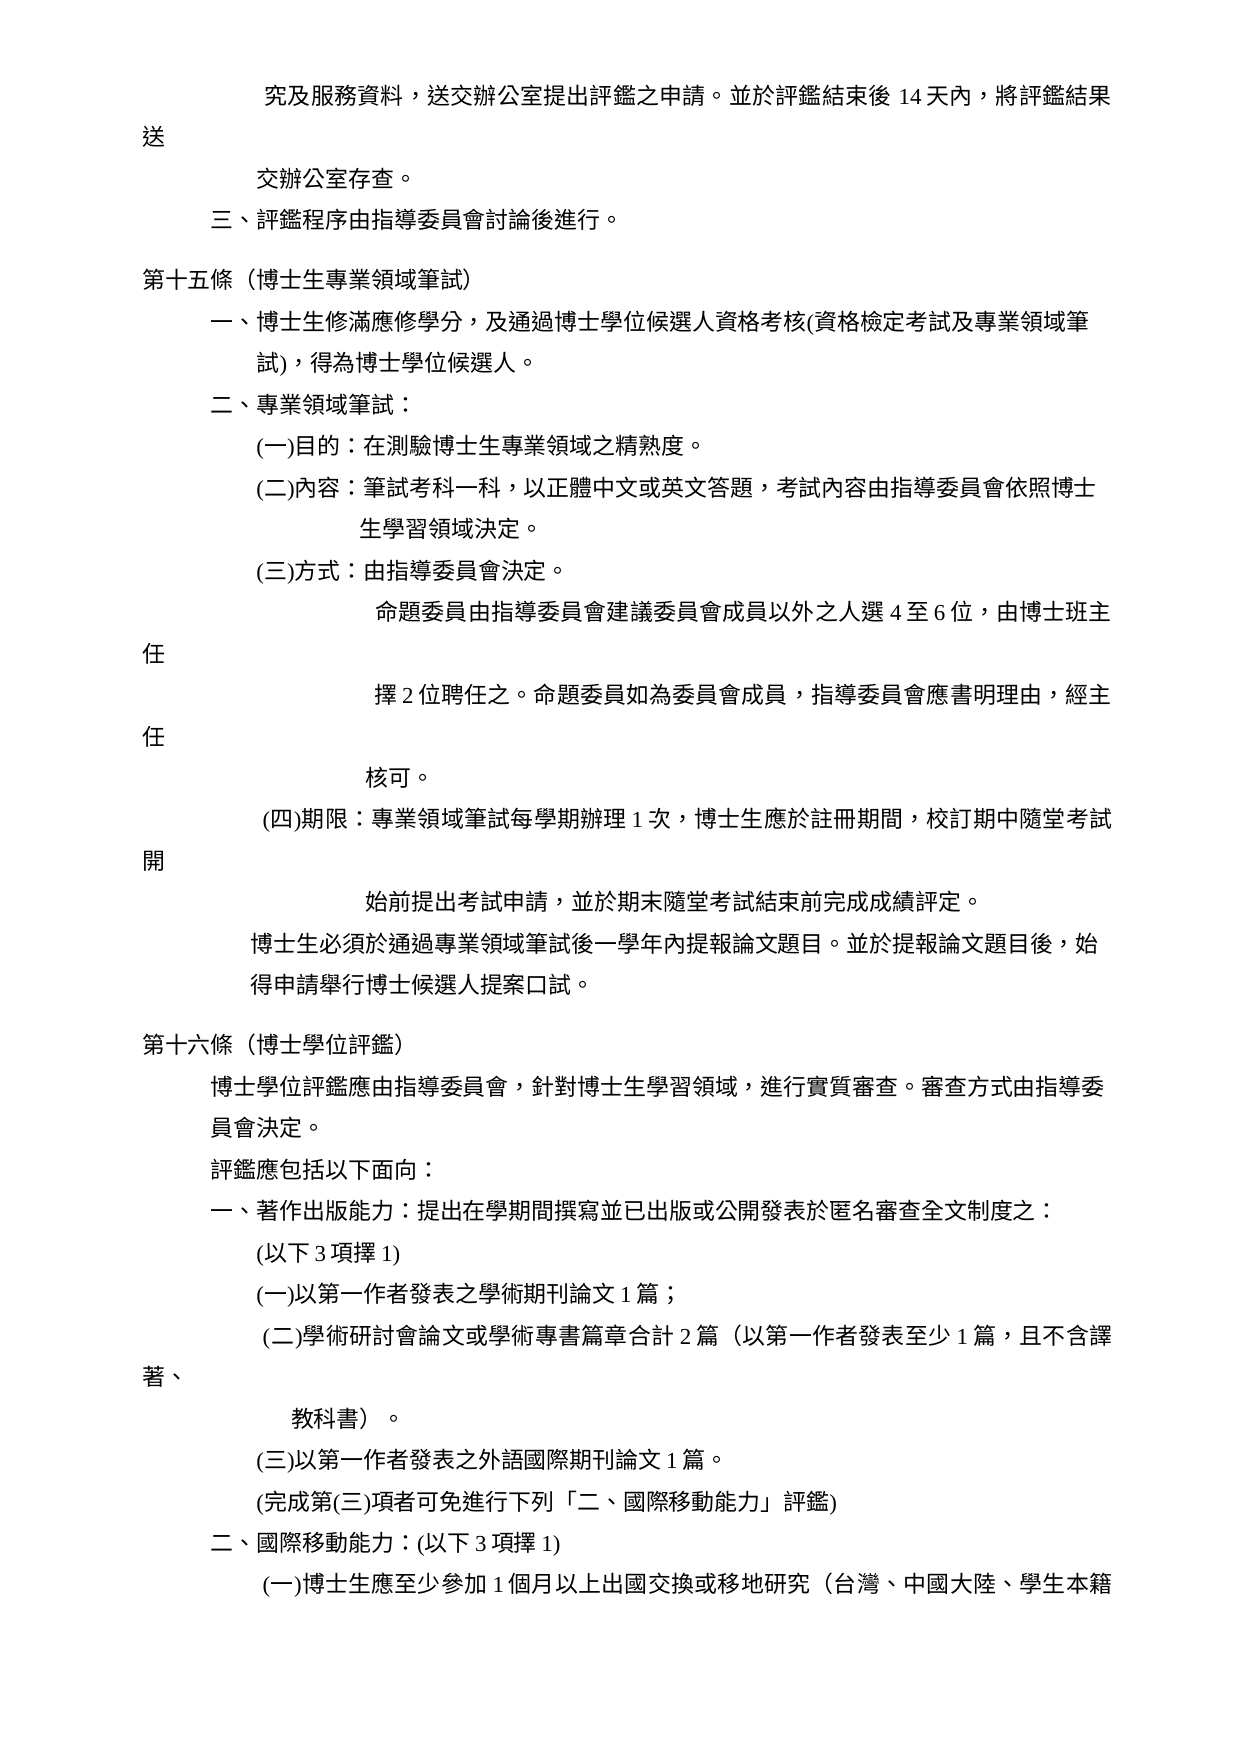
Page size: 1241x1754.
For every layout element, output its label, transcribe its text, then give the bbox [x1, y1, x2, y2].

text 博士學位評鑑應由指導委員會，針對博士生學習領域，進行實質審查。審查方式由指導委 [142, 1069, 1112, 1102]
text 始前提出考試申請，並於期末隨堂考試結束前完成成績評定。 [142, 884, 1112, 917]
text (四)期限：專業領域筆試每學期辦理1次，博士生應於註冊期間，校訂期中隨堂考試開 [142, 801, 1112, 876]
text 得申請舉行博士候選人提案口試。 [142, 967, 1112, 1000]
text (完成第(三)項者可免進行下列「二、國際移動能力」評鑑) [142, 1483, 1112, 1517]
text (一)以第一作者發表之學術期刊論文1篇； [142, 1276, 1112, 1309]
text (一)目的：在測驗博士生專業領域之精熟度。 [142, 428, 1112, 461]
text 一、著作出版能力：提出在學期間撰寫並已出版或公開發表於匿名審查全文制度之： [142, 1193, 1112, 1226]
text 三、評鑑程序由指導委員會討論後進行。 [142, 202, 1112, 235]
text 第十六條（博士學位評鑑） [142, 1027, 1098, 1061]
text 一、博士生修滿應修學分，及通過博士學位候選人資格考核(資格檢定考試及專業領域筆 [142, 304, 1112, 337]
text 究及服務資料，送交辦公室提出評鑑之申請。並於評鑑結束後14天內，將評鑑結果送 [142, 78, 1112, 152]
text 試)，得為博士學位候選人。 [142, 345, 1112, 378]
text 第十五條（博士生專業領域筆試） [142, 262, 1098, 296]
text 命題委員由指導委員會建議委員會成員以外之人選4至6位，由博士班主任 [142, 594, 1112, 669]
text 核可。 [142, 760, 1112, 793]
text 員會決定。 [142, 1110, 1112, 1143]
text (三)方式：由指導委員會決定。 [142, 553, 1112, 586]
text (二)學術研討會論文或學術專書篇章合計2篇（以第一作者發表至少1篇，且不含譯著、 [142, 1318, 1112, 1392]
text 生學習領域決定。 [142, 511, 1112, 544]
text (三)以第一作者發表之外語國際期刊論文1篇。 [142, 1442, 1112, 1475]
text 二、國際移動能力：(以下3項擇1) [142, 1525, 1112, 1558]
text 交辦公室存查。 [142, 161, 1112, 194]
text 教科書）。 [142, 1401, 1112, 1434]
text (一)博士生應至少參加1個月以上出國交換或移地研究（台灣、中國大陸、學生本籍 [142, 1566, 1112, 1599]
text (二)內容：筆試考科一科，以正體中文或英文答題，考試內容由指導委員會依照博士 [142, 470, 1112, 503]
text 擇2位聘任之。命題委員如為委員會成員，指導委員會應書明理由，經主任 [142, 677, 1112, 752]
text 博士生必須於通過專業領域筆試後一學年內提報論文題目。並於提報論文題目後，始 [142, 926, 1112, 959]
text 評鑑應包括以下面向： [142, 1152, 1112, 1185]
text 二、專業領域筆試： [142, 387, 1112, 420]
text (以下3項擇1) [142, 1235, 1112, 1268]
